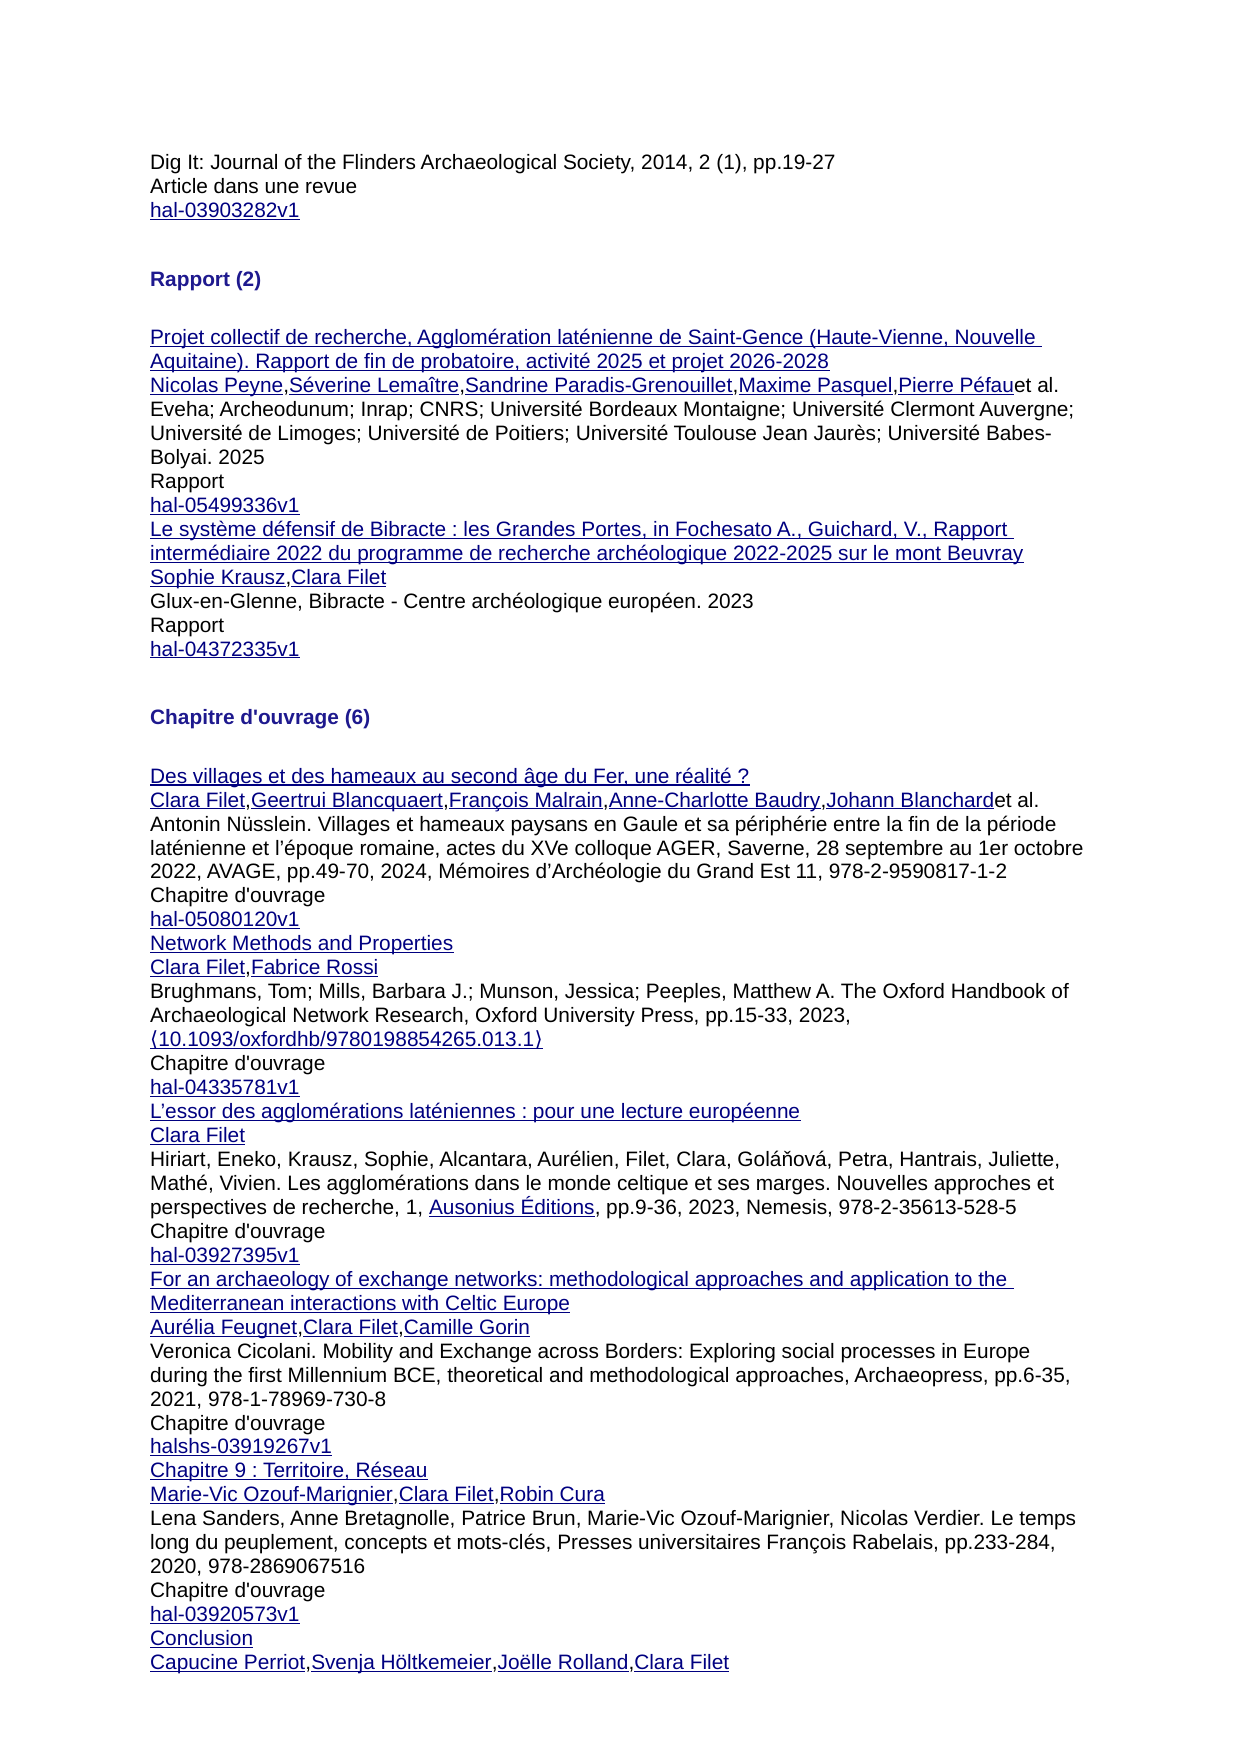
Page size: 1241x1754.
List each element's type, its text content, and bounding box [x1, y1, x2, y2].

table_header Projet collectif de recherche, Agglomération laténienne de Saint-Gence (Haute-Vienne, Nouvelle Aquitaine). Rapport de fin de probatoire, activité 2025 et projet 2026-2028 Nicolas Peyne,Séverine Lemaître,Sandrine Paradis-Grenouillet,Maxime Pasquel,Pierre Péfauet al. Eveha; Archeodunum; Inrap; CNRS; Université Bordeaux Montaigne; Université Clermont Auvergne; Université de Limoges; Université de Poitiers; Université Toulouse Jean Jaurès; Université Babes-Bolyai. 2025 Rapport hal-05499336v1 [150, 325, 1090, 517]
subtitle Rapport (2) [150, 267, 1090, 291]
table_cell For an archaeology of exchange networks: methodological approaches and application to the Mediterranean interactions with Celtic Europe Aurélia Feugnet,Clara Filet,Camille Gorin Veronica Cicolani. Mobility and Exchange across Borders: Exploring social processes in Europe during the first Millennium BCE, theoretical and methodological approaches, Archaeopress, pp.6-35, 2021, 978-1-78969-730-8 Chapitre d'ouvrage halshs-03919267v1 [150, 1267, 1090, 1458]
subtitle Chapitre d'ouvrage (6) [150, 705, 1090, 729]
table_cell L’essor des agglomérations laténiennes : pour une lecture européenne Clara Filet Hiriart, Eneko, Krausz, Sophie, Alcantara, Aurélien, Filet, Clara, Goláňová, Petra, Hantrais, Juliette, Mathé, Vivien. Les agglomérations dans le monde celtique et ses marges. Nouvelles approches et perspectives de recherche, 1, Ausonius Éditions, pp.9-36, 2023, Nemesis, 978-2-35613-528-5 Chapitre d'ouvrage hal-03927395v1 [150, 1099, 1090, 1267]
table_cell Chapitre 9 : Territoire, Réseau Marie-Vic Ozouf-Marignier,Clara Filet,Robin Cura Lena Sanders, Anne Bretagnolle, Patrice Brun, Marie-Vic Ozouf-Marignier, Nicolas Verdier. Le temps long du peuplement, concepts et mots-clés, Presses universitaires François Rabelais, pp.233-284, 2020, 978-2869067516 Chapitre d'ouvrage hal-03920573v1 [150, 1458, 1090, 1626]
table_cell Network Methods and Properties Clara Filet,Fabrice Rossi Brughmans, Tom; Mills, Barbara J.; Munson, Jessica; Peeples, Matthew A. The Oxford Handbook of Archaeological Network Research, Oxford University Press, pp.15-33, 2023, ⟨10.1093/oxfordhb/9780198854265.013.1⟩ Chapitre d'ouvrage hal-04335781v1 [150, 931, 1090, 1099]
table_cell Conclusion Capucine Perriot,Svenja Höltkemeier,Joëlle Rolland,Clara Filet [150, 1626, 1090, 1674]
table_cell Dig It: Journal of the Flinders Archaeological Society, 2014, 2 (1), pp.19-27 Article dans une revue hal-03903282v1 [150, 150, 1090, 222]
table_header Des villages et des hameaux au second âge du Fer, une réalité ? Clara Filet,Geertrui Blancquaert,François Malrain,Anne-Charlotte Baudry,Johann Blanchardet al. Antonin Nüsslein. Villages et hameaux paysans en Gaule et sa périphérie entre la fin de la période laténienne et l’époque romaine, actes du XVe colloque AGER, Saverne, 28 septembre au 1er octobre 2022, AVAGE, pp.49-70, 2024, Mémoires d’Archéologie du Grand Est 11, 978-2-9590817-1-2 Chapitre d'ouvrage hal-05080120v1 [150, 764, 1090, 931]
table_cell Le système défensif de Bibracte : les Grandes Portes, in Fochesato A., Guichard, V., Rapport intermédiaire 2022 du programme de recherche archéologique 2022-2025 sur le mont Beuvray Sophie Krausz,Clara Filet Glux-en-Glenne, Bibracte - Centre archéologique européen. 2023 Rapport hal-04372335v1 [150, 517, 1090, 660]
